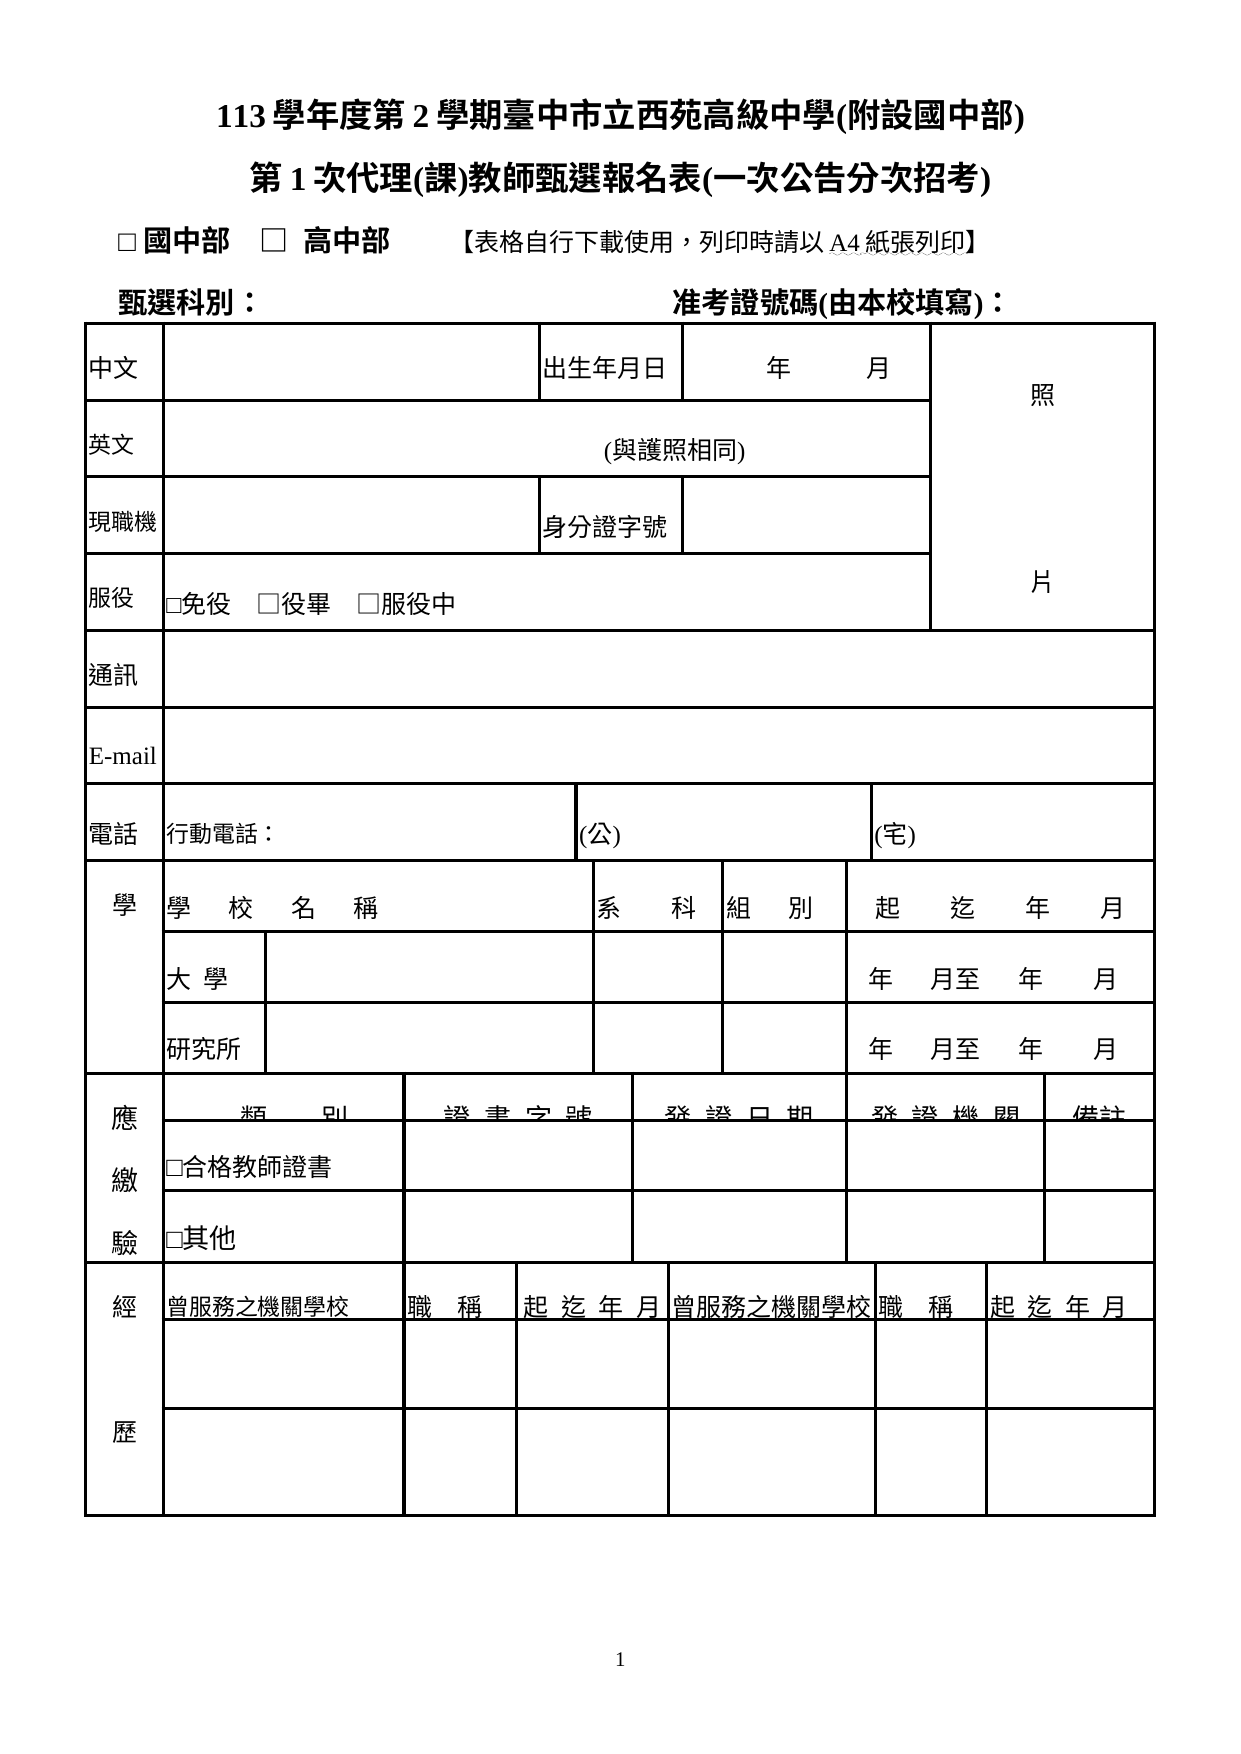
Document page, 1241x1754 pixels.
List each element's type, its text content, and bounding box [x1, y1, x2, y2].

table_cell [593, 1122, 631, 1189]
table_cell 發 證 機 關 [848, 1075, 1043, 1118]
text 113學年度第2學期臺中市立西苑高級中學(附設國中部) [118, 72, 1122, 134]
table_cell [165, 709, 1153, 782]
table_cell 證 書 字 號 [406, 1075, 631, 1118]
table_cell [595, 933, 721, 1001]
table_cell [670, 1321, 874, 1407]
table_cell 職 稱 [877, 1264, 985, 1317]
table_cell 現職機關學校 [87, 478, 162, 552]
table_cell 英文 姓名 [87, 402, 162, 475]
table_cell 大 學 [165, 933, 264, 1001]
table_cell [988, 1321, 1153, 1407]
table_cell 研究所 [165, 1004, 264, 1072]
table_cell 備註 [1046, 1075, 1153, 1118]
table_cell [518, 1321, 667, 1407]
table_cell (公) [578, 785, 870, 859]
table_cell 行動電話： [165, 785, 574, 859]
table_cell [848, 1122, 1043, 1189]
table_cell □其他 [165, 1192, 402, 1261]
table_cell 電話 [87, 785, 162, 859]
text 甄選科別： 准考證號碼(由本校填寫)： [118, 259, 1122, 322]
table_cell E-mail [87, 709, 162, 782]
table_cell (與護照相同) [165, 402, 929, 475]
table_header 出生年月日(年份請以西元表示) [541, 325, 681, 398]
table_cell 年 月至 年 月 [848, 1004, 1153, 1072]
table_cell □合格教師證書 [165, 1122, 402, 1189]
table_cell [634, 1192, 845, 1261]
table_cell [406, 1192, 593, 1261]
text 第1次代理(課)教師甄選報名表(一次公告分次招考) [118, 134, 1122, 197]
table_cell 應 繳 驗 證 件 [87, 1075, 162, 1261]
table_cell 起 迄 年 月 [848, 862, 1153, 930]
table_header 年 月 日 [684, 325, 929, 398]
table_cell [988, 1410, 1153, 1514]
table_cell 曾服務之機關學校 [670, 1264, 874, 1317]
table_cell [848, 1192, 1043, 1261]
table_cell [593, 1192, 631, 1261]
table_cell 學 校 名 稱 [165, 862, 592, 930]
table_cell [406, 1321, 515, 1407]
table_cell 組 別 [724, 862, 845, 930]
table_cell [165, 632, 1153, 706]
table_header 中文姓名 [87, 325, 162, 398]
table_cell [684, 478, 929, 552]
table_cell [1046, 1192, 1153, 1261]
table_cell 發 證 日 期 [634, 1075, 845, 1118]
table_header 照 片 [932, 325, 1153, 629]
table_cell 身分證字號 [541, 478, 681, 552]
table_cell [165, 1321, 402, 1407]
table_cell 經 歷 [87, 1264, 162, 1514]
table_cell 起 迄 年 月 [988, 1264, 1153, 1317]
table_cell 年 月至 年 月 [848, 933, 1153, 1001]
table_cell [406, 1410, 515, 1514]
table_cell [670, 1410, 874, 1514]
table_cell 通訊地址 [87, 632, 162, 706]
table_cell 系 科 [595, 862, 721, 930]
table_cell [634, 1122, 845, 1189]
table_cell 職 稱 [406, 1264, 515, 1317]
table_cell 服役 情形 [87, 555, 162, 629]
table_cell [724, 933, 845, 1001]
table_header [165, 325, 538, 398]
text □ 國中部 □ 高中部 【表格自行下載使用，列印時請以A4紙張列印】 [118, 197, 1122, 259]
table_cell [877, 1410, 985, 1514]
table_cell 學 歷 [87, 862, 162, 1072]
table_cell [165, 478, 538, 552]
table_cell □免役 □役畢 □服役中 [165, 555, 929, 629]
table_cell 起 迄 年 月 [518, 1264, 667, 1317]
table_cell [267, 1004, 592, 1072]
table_cell [267, 933, 592, 1001]
table_cell [877, 1321, 985, 1407]
table_cell 曾服務之機關學校 [165, 1264, 402, 1317]
table_cell 類 別 [165, 1075, 402, 1118]
table_cell [595, 1004, 721, 1072]
table_cell [165, 1410, 402, 1514]
table_cell [1046, 1122, 1153, 1189]
table_cell [724, 1004, 845, 1072]
table_cell [518, 1410, 667, 1514]
table_cell [406, 1122, 593, 1189]
table_cell (宅) [873, 785, 1153, 859]
